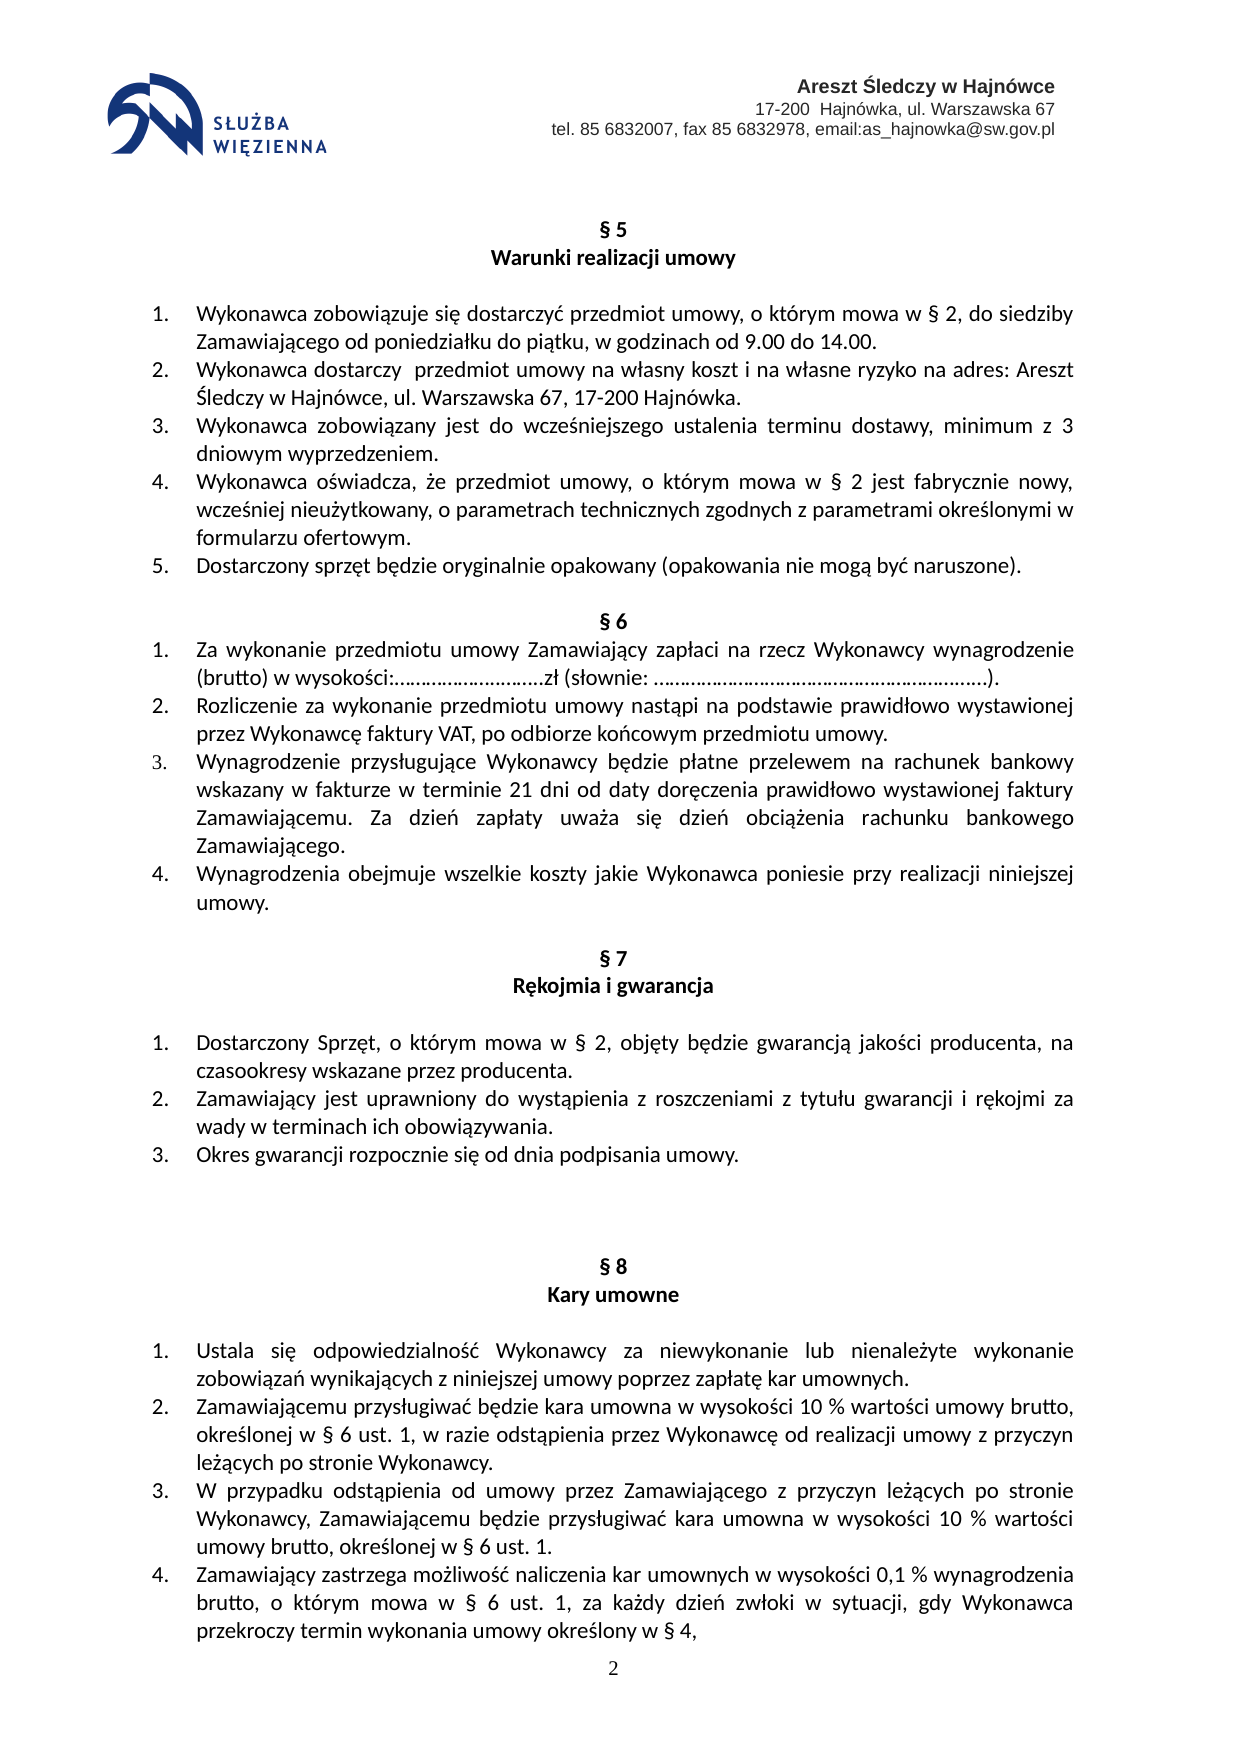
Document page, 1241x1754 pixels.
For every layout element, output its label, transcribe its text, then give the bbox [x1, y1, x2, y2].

text Kary umowne [152, 1280, 1075, 1308]
text Warunki realizacji umowy [152, 243, 1075, 271]
text § 5 [152, 215, 1075, 243]
list Za wykonanie przedmiotu umowy Zamawiający zapłaci na rzecz Wykonawcy wynagrodzenie (brutto) w wysokości:………………..……..zł (słownie: …………………………………………………...…). [152, 635, 1075, 691]
list Dostarczony sprzęt będzie oryginalnie opakowany (opakowania nie mogą być naruszone). [152, 551, 1075, 579]
list Wykonawca oświadcza, że przedmiot umowy, o którym mowa w § 2 jest fabrycznie nowy, wcześniej nieużytkowany, o parametrach technicznych zgodnych z parametrami określonymi w formularzu ofertowym. [152, 467, 1075, 551]
list Zamawiającemu przysługiwać będzie kara umowna w wysokości 10 % wartości umowy brutto, określonej w § 6 ust. 1, w razie odstąpienia przez Wykonawcę od realizacji umowy z przyczyn leżących po stronie Wykonawcy. [152, 1392, 1075, 1476]
text § 7 [152, 944, 1075, 972]
text Rękojmia i gwarancja [152, 972, 1075, 1000]
list Rozliczenie za wykonanie przedmiotu umowy nastąpi na podstawie prawidłowo wystawionej przez Wykonawcę faktury VAT, po odbiorze końcowym przedmiotu umowy. [152, 691, 1075, 747]
list Okres gwarancji rozpocznie się od dnia podpisania umowy. [152, 1140, 1075, 1168]
list Dostarczony Sprzęt, o którym mowa w § 2, objęty będzie gwarancją jakości producenta, na czasookresy wskazane przez producenta. [152, 1028, 1075, 1084]
list Zamawiający zastrzega możliwość naliczenia kar umownych w wysokości 0,1 % wynagrodzenia brutto, o którym mowa w § 6 ust. 1, za każdy dzień zwłoki w sytuacji, gdy Wykonawca przekroczy termin wykonania umowy określony w § 4, [152, 1560, 1075, 1644]
list Ustala się odpowiedzialność Wykonawcy za niewykonanie lub nienależyte wykonanie zobowiązań wynikających z niniejszej umowy poprzez zapłatę kar umownych. [152, 1336, 1075, 1392]
list Wykonawca zobowiązuje się dostarczyć przedmiot umowy, o którym mowa w § 2, do siedziby Zamawiającego od poniedziałku do piątku, w godzinach od 9.00 do 14.00. [152, 299, 1075, 355]
list Zamawiający jest uprawniony do wystąpienia z roszczeniami z tytułu gwarancji i rękojmi za wady w terminach ich obowiązywania. [152, 1084, 1075, 1140]
list Wykonawca dostarczy przedmiot umowy na własny koszt i na własne ryzyko na adres: Areszt Śledczy w Hajnówce, ul. Warszawska 67, 17-200 Hajnówka. [152, 355, 1075, 411]
text § 8 [152, 1252, 1075, 1280]
text § 6 [152, 607, 1075, 635]
list Wynagrodzenia obejmuje wszelkie koszty jakie Wykonawca poniesie przy realizacji niniejszej umowy. [152, 859, 1075, 916]
list W przypadku odstąpienia od umowy przez Zamawiającego z przyczyn leżących po stronie Wykonawcy, Zamawiającemu będzie przysługiwać kara umowna w wysokości 10 % wartości umowy brutto, określonej w § 6 ust. 1. [152, 1476, 1075, 1560]
list Wynagrodzenie przysługujące Wykonawcy będzie płatne przelewem na rachunek bankowy wskazany w fakturze w terminie 21 dni od daty doręczenia prawidłowo wystawionej faktury Zamawiającemu. Za dzień zapłaty uważa się dzień obciążenia rachunku bankowego Zamawiającego. [152, 747, 1075, 859]
list Wykonawca zobowiązany jest do wcześniejszego ustalenia terminu dostawy, minimum z 3 dniowym wyprzedzeniem. [152, 411, 1075, 467]
